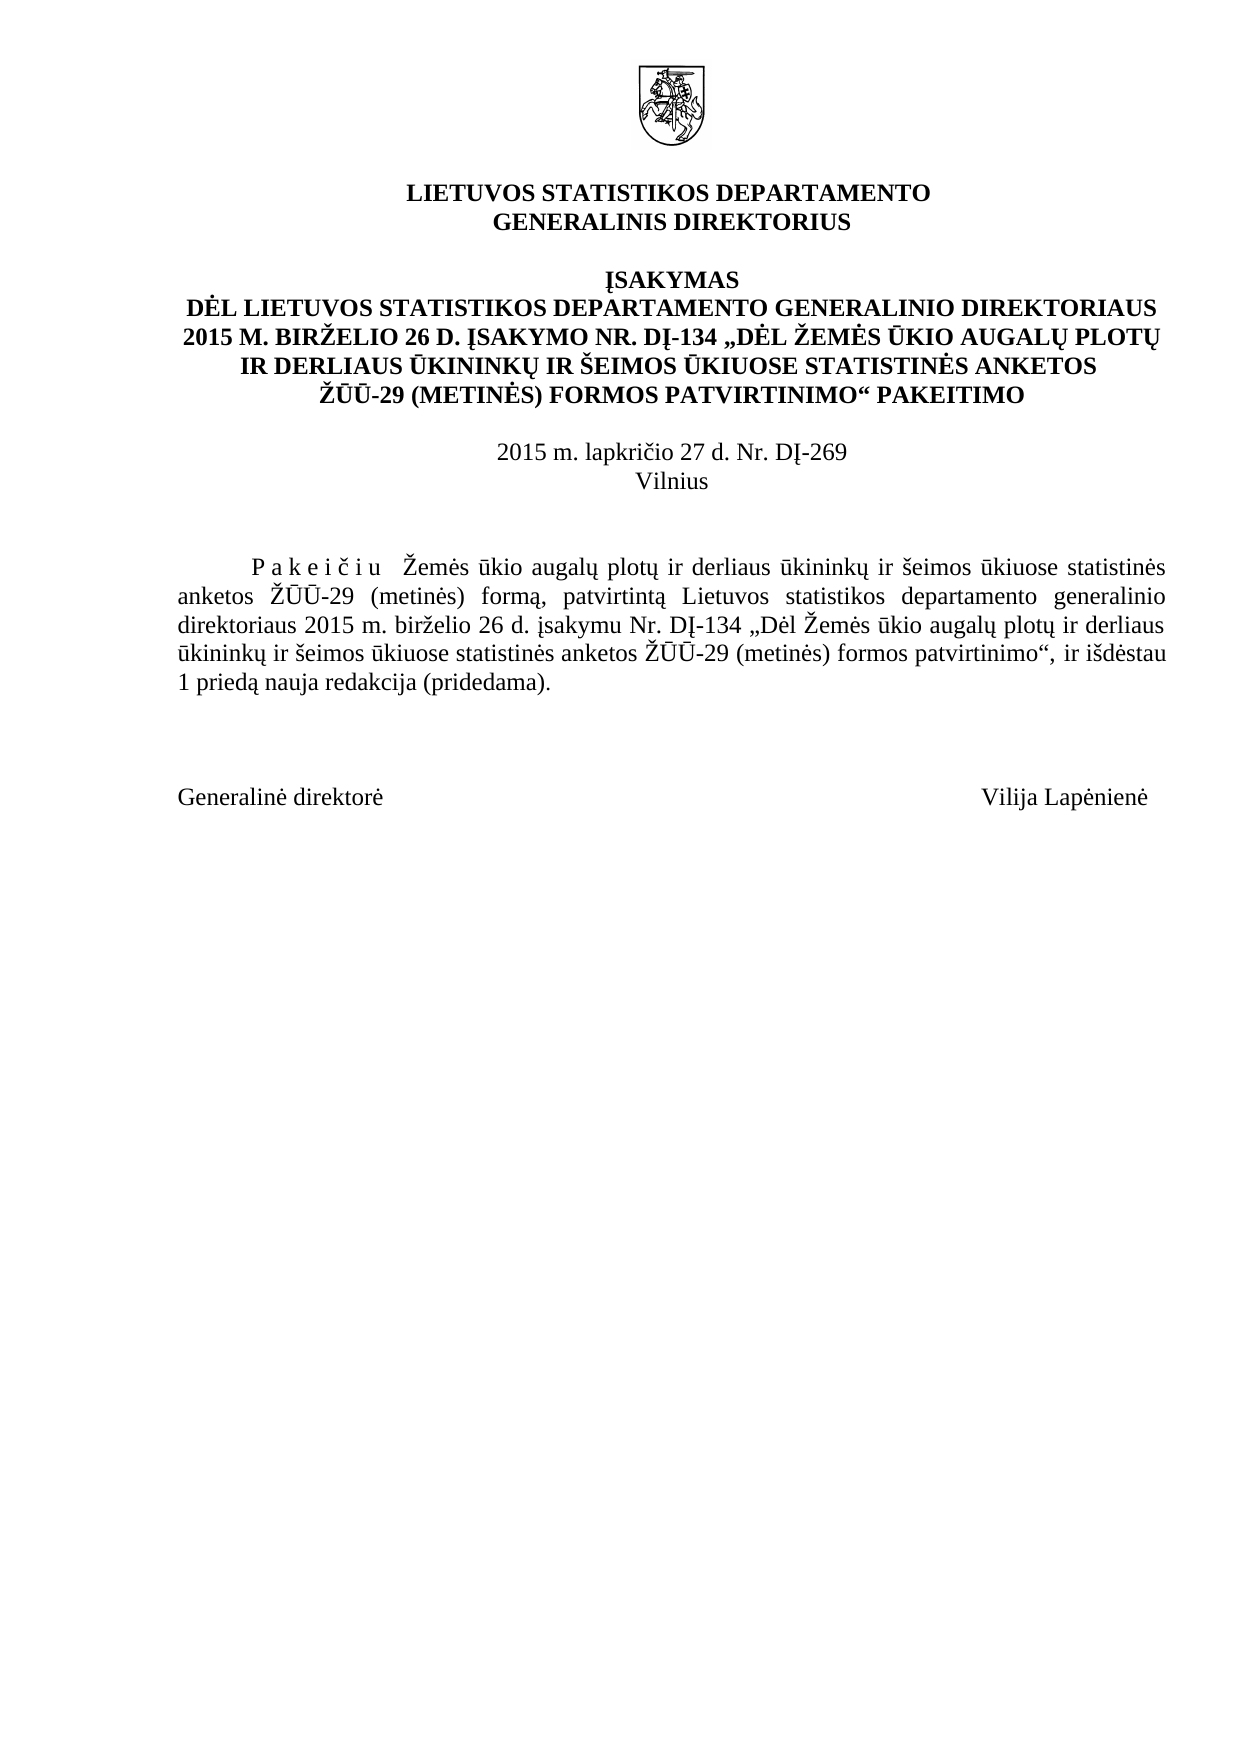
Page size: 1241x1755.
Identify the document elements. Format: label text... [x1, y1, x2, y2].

text Generalinė direktorė Vilija Lapėnienė [177, 782, 1166, 811]
text Vilnius [177, 466, 1166, 495]
text GENERALINIS DIREKTORIUS [177, 207, 1166, 236]
text ĮSAKYMAS [177, 265, 1166, 293]
text DĖL LIETUVOS STATISTIKOS DEPARTAMENTO GENERALINIO DIREKTORIAUS 2015 M. BIRŽELIO 26 D. ĮSAKYMO NR. DĮ-134 „DĖL ŽEMĖS ŪKIO AUGALŲ PLOTŲ IR DERLIAUS ŪKININKŲ IR ŠEIMOS ŪKIUOSE STATISTINĖS ANKETOS ŽŪŪ-29 (METINĖS) FORMOS PATVIRTINIMO“ PAKEITIMO [177, 293, 1166, 408]
text 2015 m. lapkričio 27 d. Nr. DĮ-269 [177, 437, 1166, 466]
text Pakeičiu Žemės ūkio augalų plotų ir derliaus ūkininkų ir šeimos ūkiuose statistinės anketos ŽŪŪ-29 (metinės) formą, patvirtintą Lietuvos statistikos departamento generalinio direktoriaus 2015 m. birželio 26 d. įsakymu Nr. DĮ-134 „Dėl Žemės ūkio augalų plotų ir derliaus ūkininkų ir šeimos ūkiuose statistinės anketos ŽŪŪ-29 (metinės) formos patvirtinimo“, ir išdėstau 1 priedą nauja redakcija (pridedama). [177, 552, 1166, 696]
text LIETUVOS STATISTIKOS DEPARTAMENTO [177, 178, 1166, 207]
